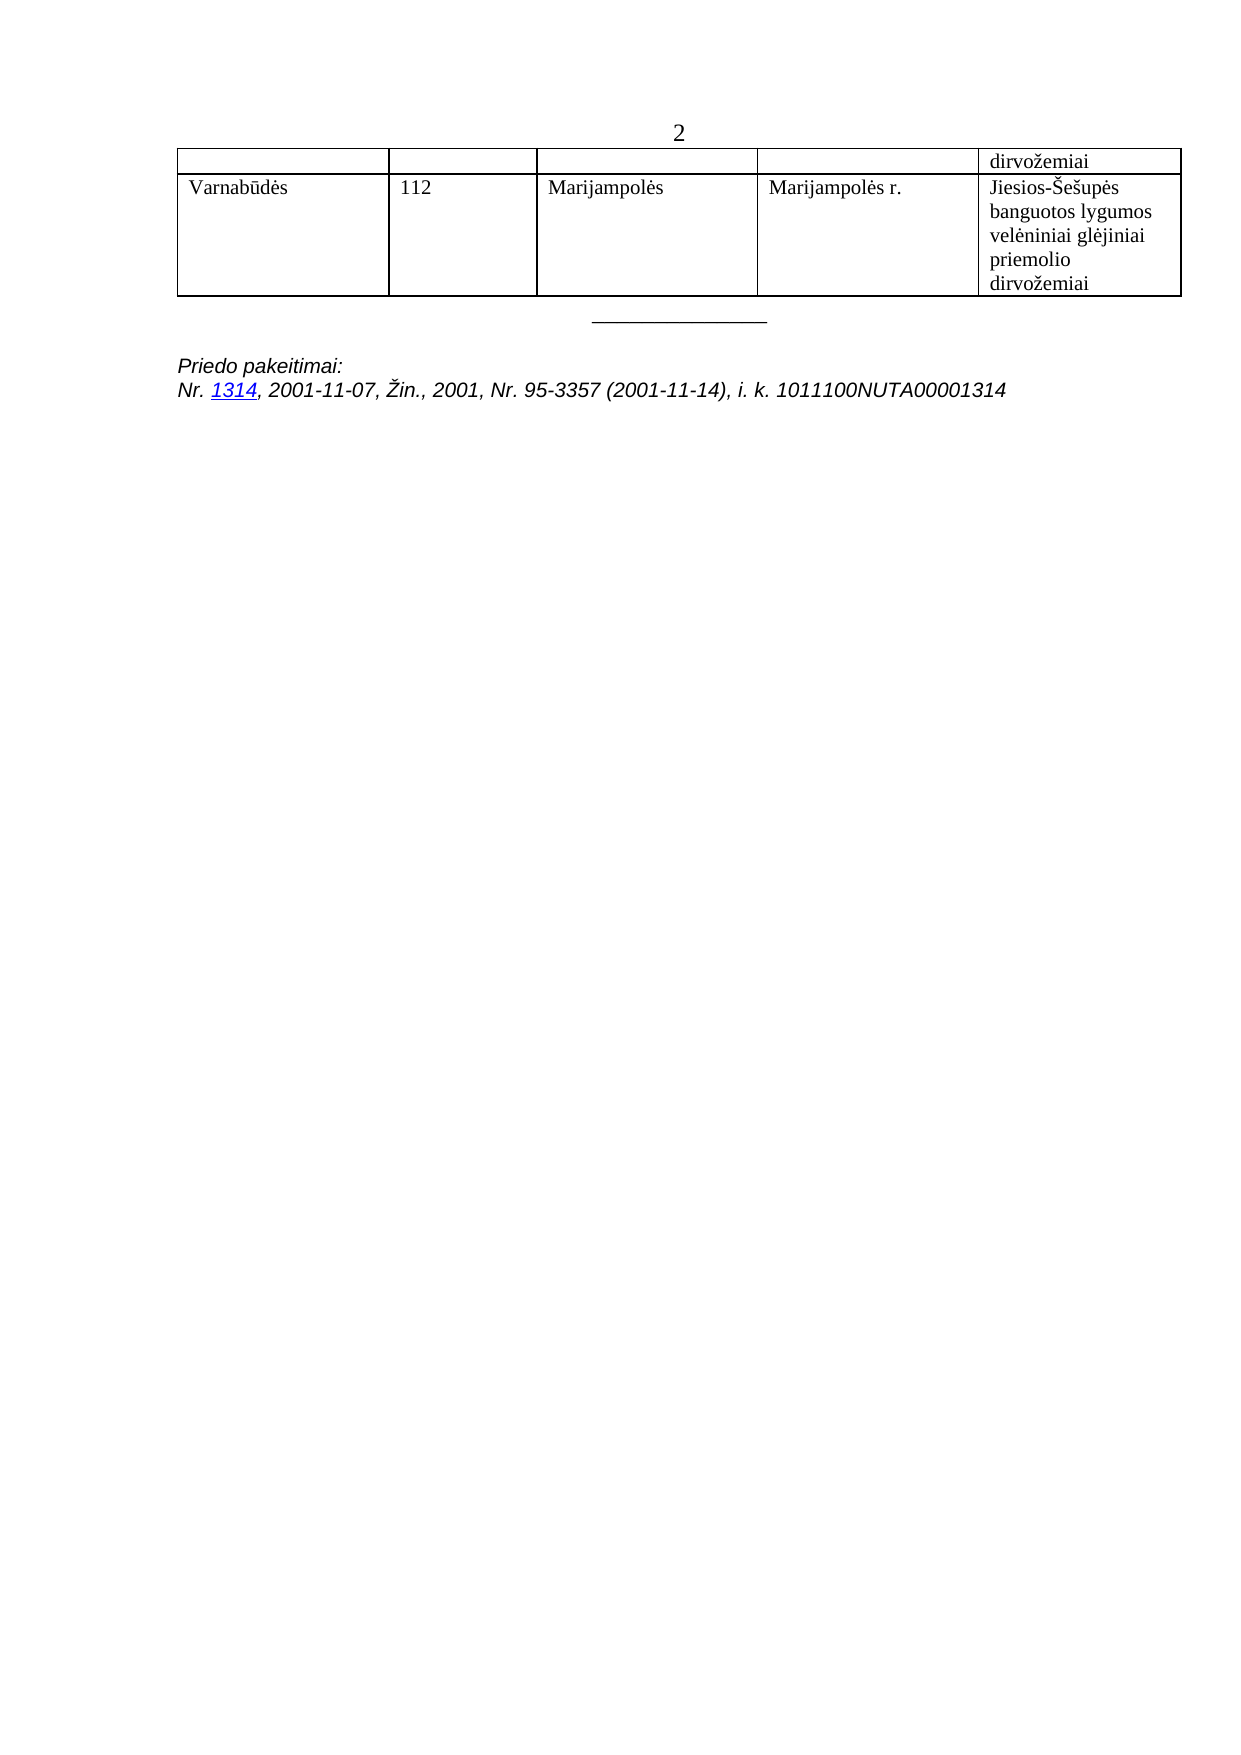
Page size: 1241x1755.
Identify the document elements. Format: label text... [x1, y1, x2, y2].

text ______________ [177, 297, 1181, 325]
table_cell [178, 149, 388, 173]
table_cell 112 [390, 175, 536, 295]
text Priedo pakeitimai: [177, 354, 1181, 378]
table_cell [758, 149, 978, 173]
table_cell [538, 149, 757, 173]
table_cell Jiesios-Šešupės banguotos lygumos velėniniai glėjiniai priemolio dirvožemiai [979, 175, 1180, 295]
table_cell Marijampolės [538, 175, 757, 295]
table_cell dirvožemiai [979, 149, 1180, 173]
table_cell Marijampolės r. [758, 175, 978, 295]
text Nr. 1314, 2001-11-07, Žin., 2001, Nr. 95-3357 (2001-11-14), i. k. 1011100NUTA00001314 [177, 378, 1181, 402]
table_cell Varnabūdės [178, 175, 388, 295]
table_cell [390, 149, 536, 173]
